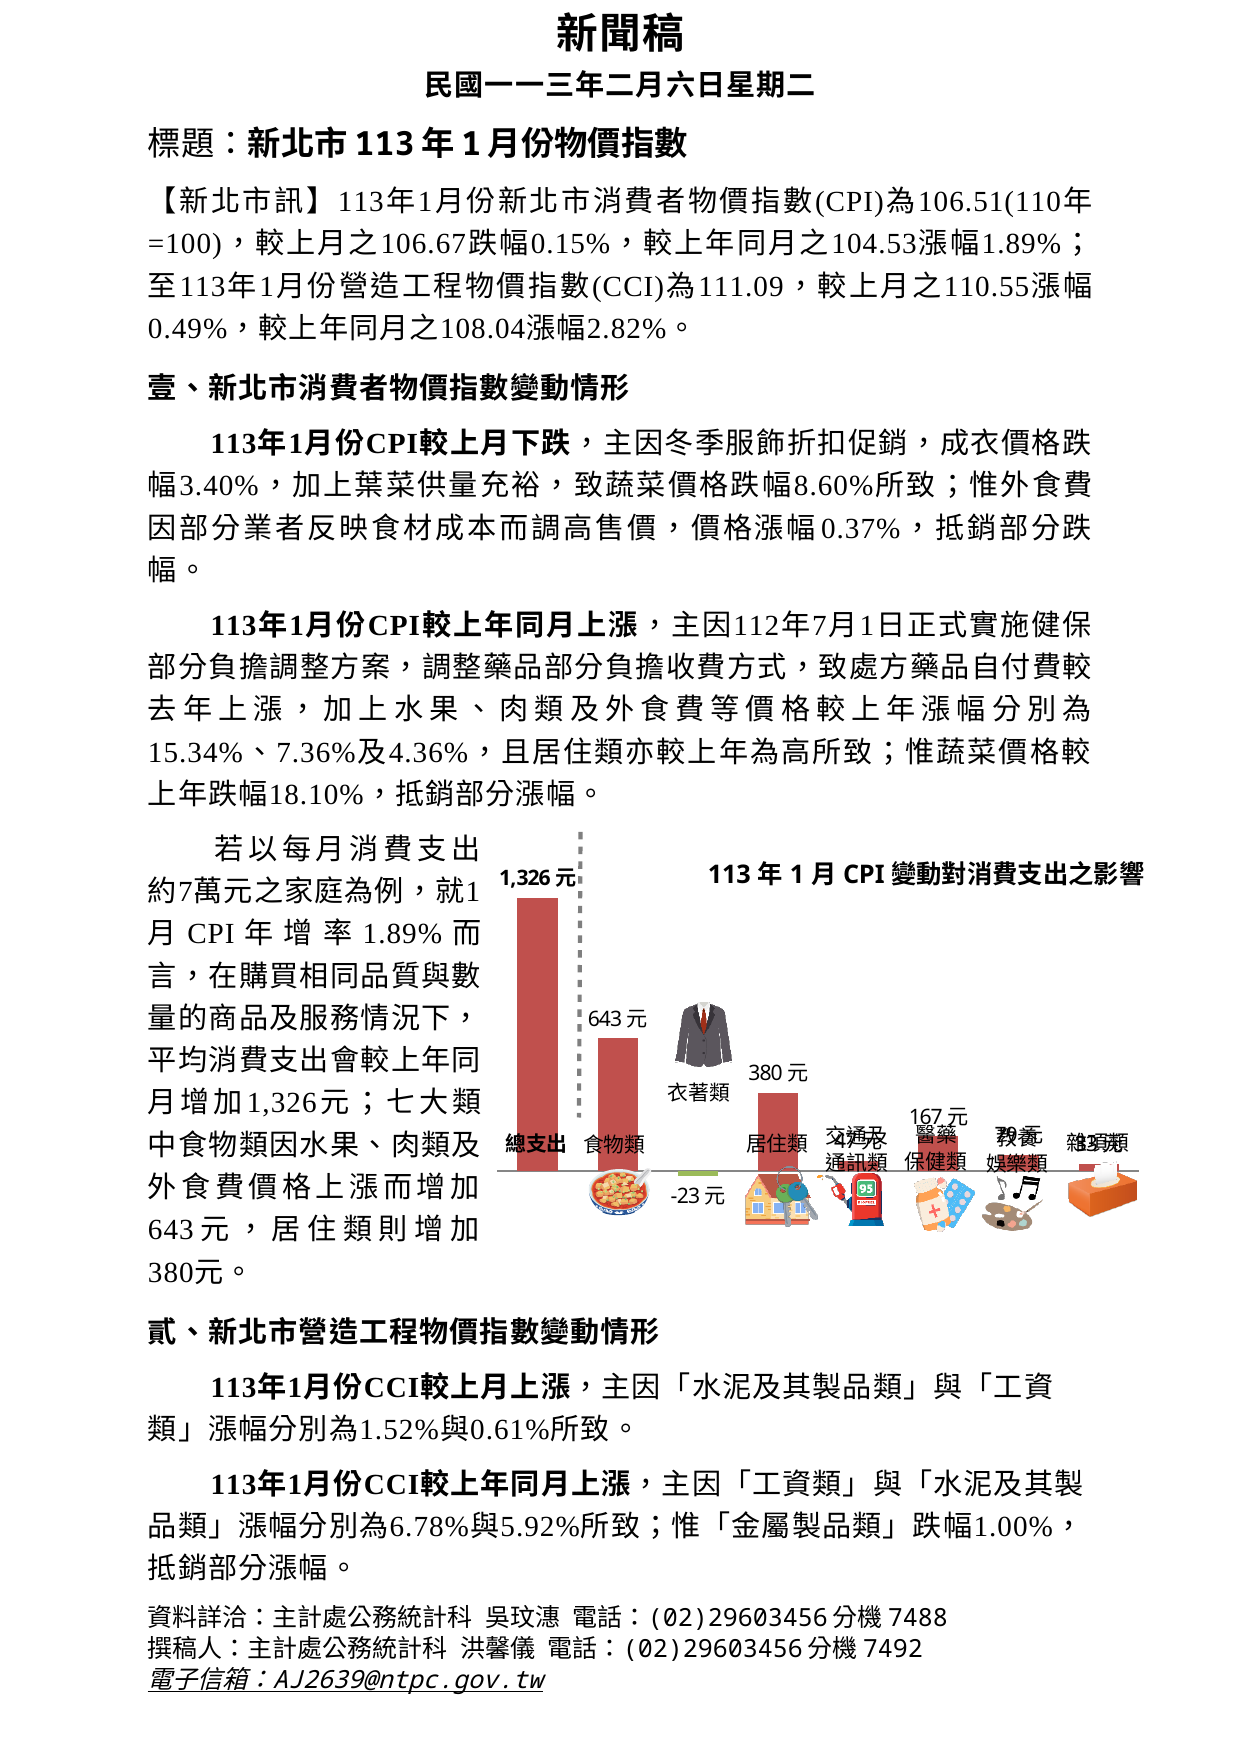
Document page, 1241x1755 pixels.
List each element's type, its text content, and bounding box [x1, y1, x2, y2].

text 若以每月消費支出約7萬元之家庭為例，就1月CPI年增率1.89%而言，在購買相同品質與數量的商品及服務情況下，平均消費支出會較上年同月增加1,326元；七大類中食物類因水果、肉類及外食費價格上漲而增加643元，居住類則增加380元。 [148, 825, 1093, 1290]
text 貳、新北市營造工程物價指數變動情形 [148, 1309, 1093, 1351]
text 113年1月份CCI較上月上漲，主因「水泥及其製品類」與「工資類」漲幅分別為1.52%與0.61%所致。 [148, 1363, 1093, 1448]
text 壹、新北市消費者物價指數變動情形 [148, 365, 1093, 407]
text 資料詳洽：主計處公務統計科 吳玟潓 電話：(02)29603456分機7488 [148, 1606, 1096, 1631]
text 113年1月份CCI較上年同月上漲，主因「工資類」與「水泥及其製品類」漲幅分別為6.78%與5.92%所致；惟「金屬製品類」跌幅1.00%，抵銷部分漲幅。 [148, 1460, 1093, 1587]
text 電子信箱：AJ2639@ntpc.gov.tw [148, 1668, 1096, 1693]
text 113年1月份CPI較上年同月上漲，主因112年7月1日正式實施健保部分負擔調整方案，調整藥品部分負擔收費方式，致處方藥品自付費較去年上漲，加上水果、肉類及外食費等價格較上年漲幅分別為15.34%、7.36%及4.36%，且居住類亦較上年為高所致；惟蔬菜價格較上年跌幅18.10%，抵銷部分漲幅。 [148, 601, 1093, 813]
text 民國一一三年二月六日星期二 [148, 60, 1093, 104]
text 標題：新北市113年1月份物價指數 [148, 117, 1093, 165]
text 新聞稿 [148, 0, 1093, 60]
text 撰稿人：主計處公務統計科 洪馨儀 電話：(02)29603456分機7492 [148, 1637, 1096, 1662]
text 【新北市訊】113年1月份新北市消費者物價指數(CPI)為106.51(110年=100)，較上月之106.67跌幅0.15%，較上年同月之104.53漲幅1.89%；至113年1月份營造工程物價指數(CCI)為111.09，較上月之110.55漲幅0.49%，較上年同月之108.04漲幅2.82%。 [148, 177, 1093, 347]
text 113年1月份CPI較上月下跌，主因冬季服飾折扣促銷，成衣價格跌幅3.40%，加上葉菜供量充裕，致蔬菜價格跌幅8.60%所致；惟外食費因部分業者反映食材成本而調高售價，價格漲幅0.37%，抵銷部分跌幅。 [148, 419, 1093, 589]
